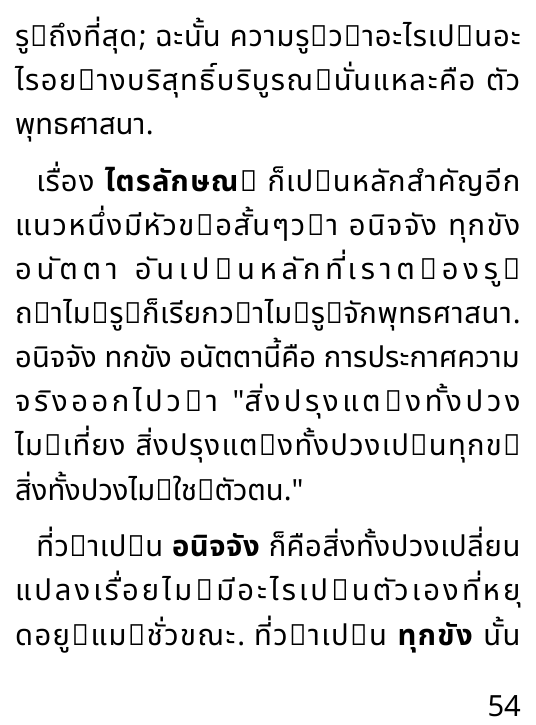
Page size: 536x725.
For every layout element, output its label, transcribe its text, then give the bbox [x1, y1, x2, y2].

text ที่วาเปน อนิจจัง ก็คือสิ่งทั้งปวงเปลี่ยนแปลงเรื่อยไมมีอะไรเปนตัวเองที่หยุดอยูแมชั่วขณะ. ที่วาเปน ทุกขัง นั้น [15, 526, 521, 658]
text รูถึงที่สุด; ฉะนั้น ความรูวาอะไรเปนอะไรอยางบริสุทธิ์บริบูรณนั่นแหละคือ ตัวพุทธศาสนา. [15, 15, 521, 148]
text เรื่อง ไตรลักษณ ก็เปนหลักสําคัญอีกแนวหนึ่งมีหัวขอสั้นๆวา อนิจจัง ทุกขัง อนัตตา อันเปนหลักที่เราตองรู ถาไมรูก็เรียกวาไมรูจักพุทธศาสนา. อนิจจัง ทกขัง อนัตตานี้คือ การประกาศความจริงออกไปวา "สิ่งปรุงแตงทั้งปวงไมเที่ยง สิ่งปรุงแตงทั้งปวงเปนทุกข สิ่งทั้งปวงไมใชตัวตน." [15, 160, 521, 513]
